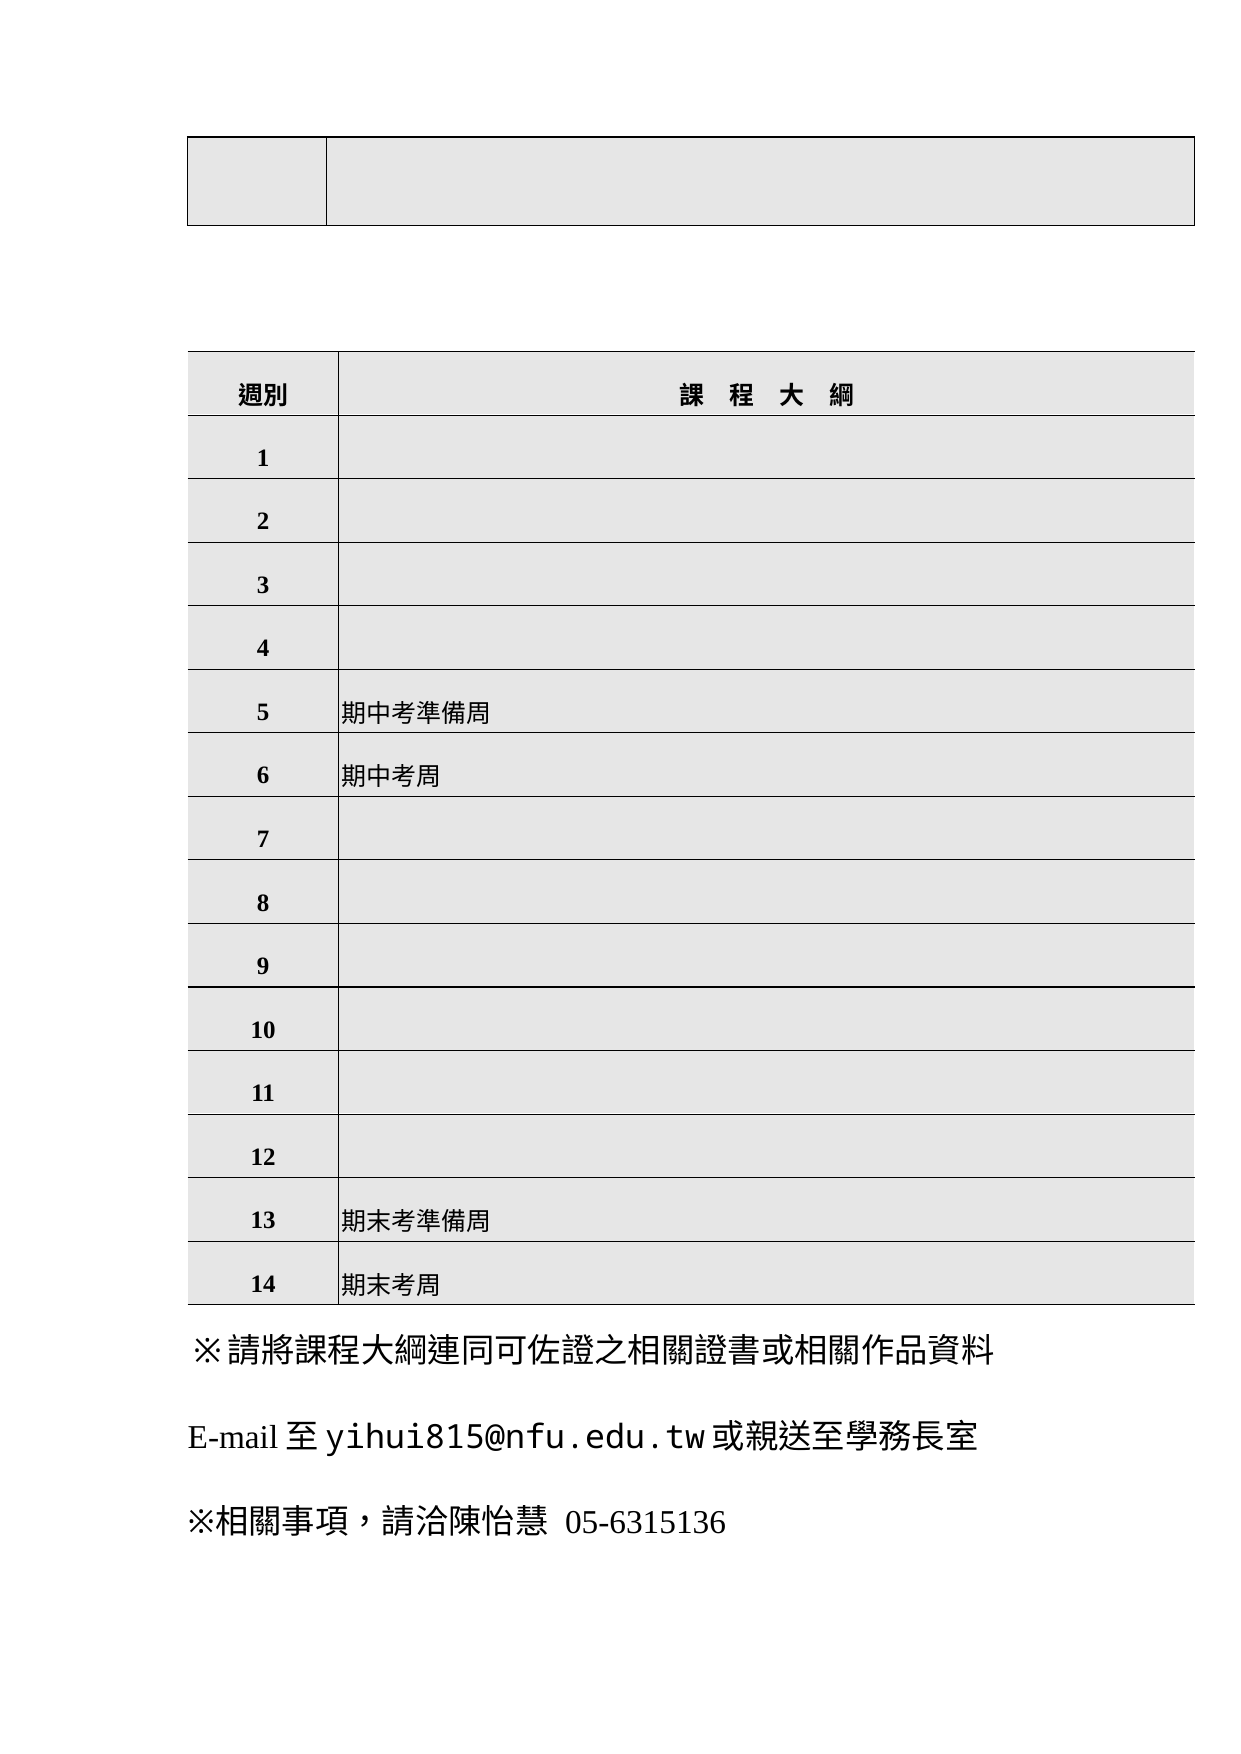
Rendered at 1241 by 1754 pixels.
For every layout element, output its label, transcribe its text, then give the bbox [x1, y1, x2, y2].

table_cell 7 [188, 797, 338, 859]
text E-mail至yihui815@nfu.edu.tw或親送至學務長室 [187, 1410, 1053, 1458]
table_cell [339, 924, 1194, 986]
table_cell [339, 797, 1194, 859]
table_cell 期中考周 [339, 733, 1194, 796]
table_cell 9 [188, 924, 338, 986]
table_cell 期末考準備周 [339, 1178, 1194, 1241]
table_cell 6 [188, 733, 338, 796]
table_cell [188, 226, 1194, 351]
table_cell [339, 543, 1194, 605]
table_cell 3 [188, 543, 338, 605]
table_cell 2 [188, 479, 338, 542]
table_cell 10 [188, 988, 338, 1050]
table_cell 1 [188, 416, 338, 478]
text ※請將課程大綱連同可佐證之相關證書或相關作品資料 [187, 1324, 1053, 1372]
table_cell 14 [188, 1242, 338, 1304]
table_cell 期中考準備周 [339, 670, 1194, 732]
table_cell [339, 479, 1194, 542]
table_cell [339, 988, 1194, 1050]
table_cell 5 [188, 670, 338, 732]
table_cell [339, 1115, 1194, 1177]
table_cell 8 [188, 860, 338, 923]
table_cell 期末考周 [339, 1242, 1194, 1304]
table_cell 13 [188, 1178, 338, 1241]
table_cell 4 [188, 606, 338, 669]
table_cell [188, 138, 326, 225]
table_cell 週別 [188, 352, 338, 414]
table_cell 課 程 大 綱 [339, 352, 1194, 414]
table_cell [339, 606, 1194, 669]
table_cell 11 [188, 1051, 338, 1113]
table_cell [339, 860, 1194, 923]
table_cell [339, 1051, 1194, 1113]
table_cell [327, 138, 1194, 225]
table_cell [339, 416, 1194, 478]
table_cell 12 [188, 1115, 338, 1177]
text ※相關事項，請洽陳怡慧 05-6315136 [187, 1477, 1053, 1539]
